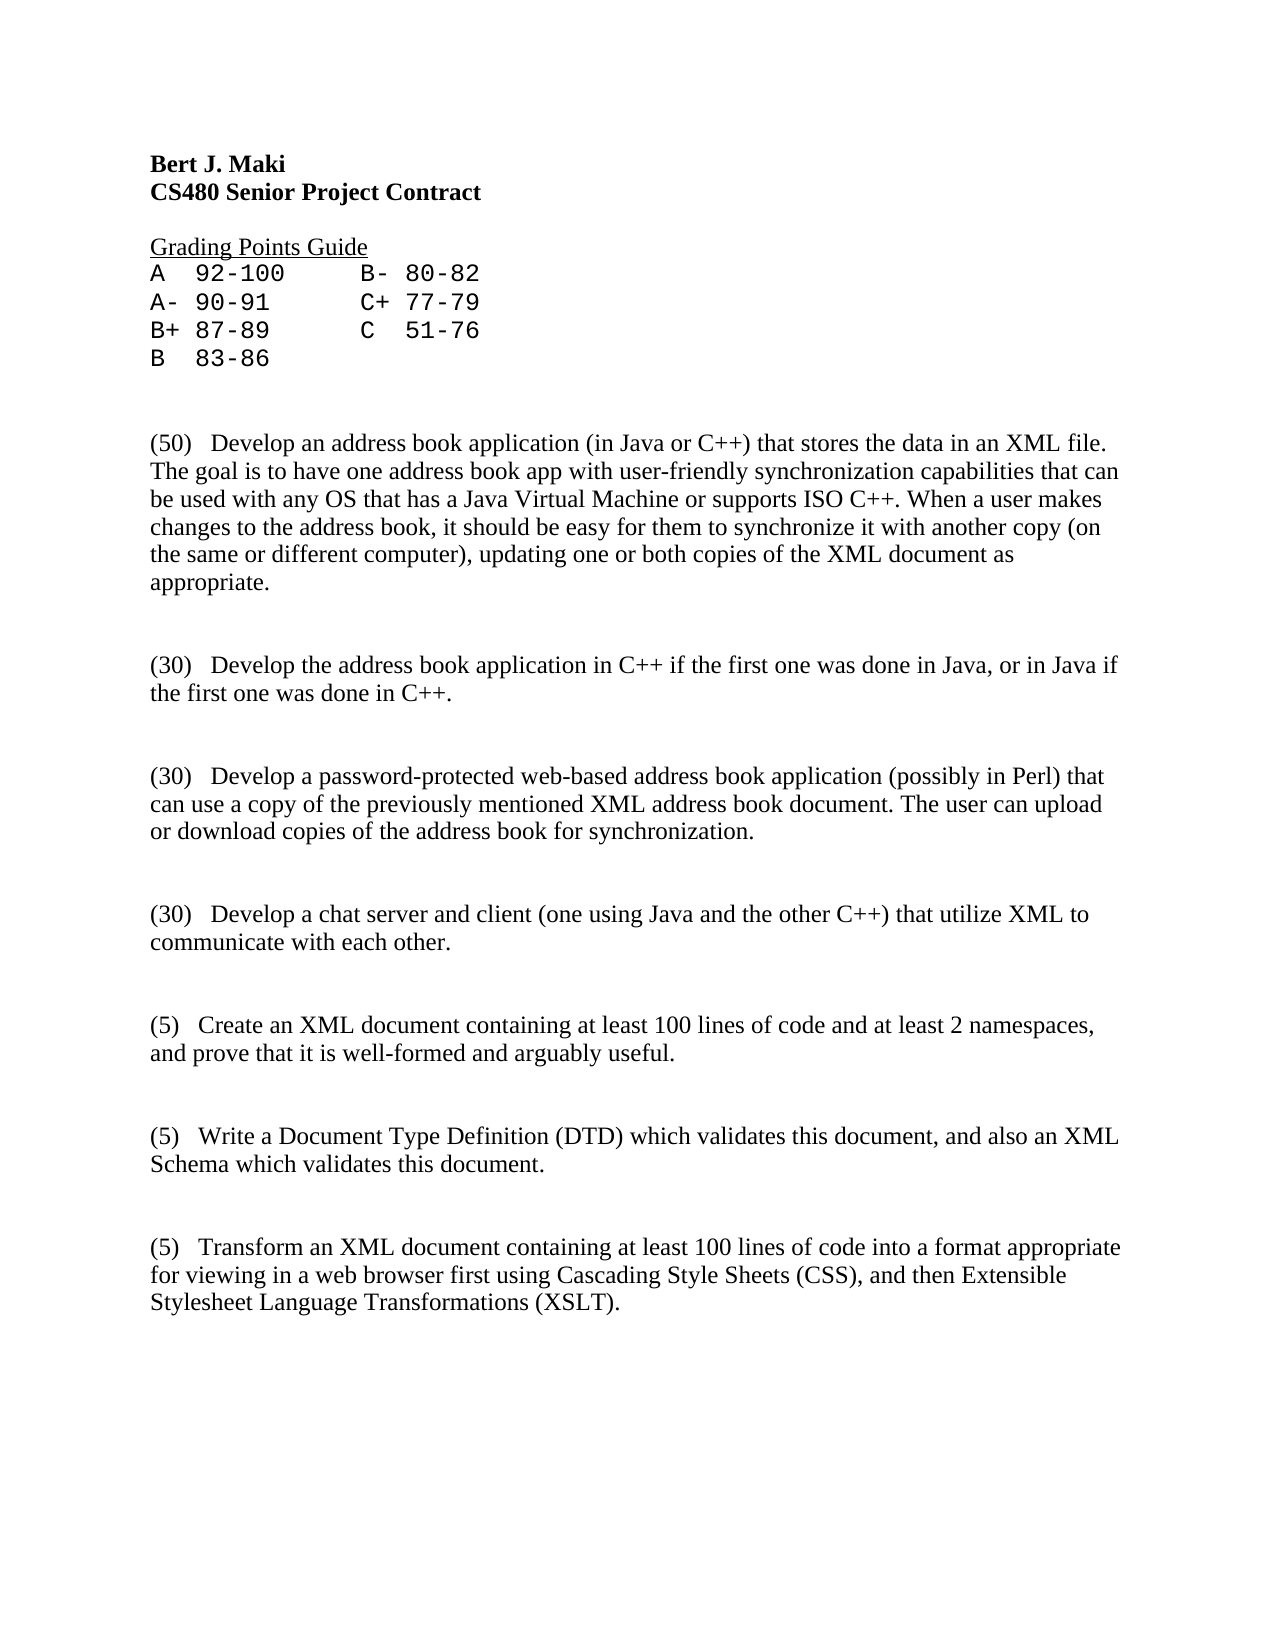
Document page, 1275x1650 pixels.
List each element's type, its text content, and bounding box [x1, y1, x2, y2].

text (5) Transform an XML document containing at least 100 lines of code into a format appropriate for viewing in a web browser first using Cascading Style Sheets (CSS), and then Extensible Stylesheet Language Transformations (XSLT). [150, 1233, 1125, 1316]
text B+ 87-89 C 51-76 [150, 317, 1125, 346]
text (30) Develop a password-protected web-based address book application (possibly in Perl) that can use a copy of the previously mentioned XML address book document. The user can upload or download copies of the address book for synchronization. [150, 762, 1125, 845]
text (30) Develop the address book application in C++ if the first one was done in Java, or in Java if the first one was done in C++. [150, 651, 1125, 707]
text (5) Create an XML document containing at least 100 lines of code and at least 2 namespaces, and prove that it is well-formed and arguably useful. [150, 1011, 1125, 1067]
text Bert J. Maki [150, 150, 1125, 178]
text B 83-86 [150, 346, 1125, 374]
text (30) Develop a chat server and client (one using Java and the other C++) that utilize XML to communicate with each other. [150, 901, 1125, 956]
text A 92-100 B- 80-82 [150, 261, 1125, 289]
text (50) Develop an address book application (in Java or C++) that stores the data in an XML file. The goal is to have one address book app with user-friendly synchronization capabilities that can be used with any OS that has a Java Virtual Machine or supports ISO C++. When a user makes changes to the address book, it should be easy for them to synchronize it with another copy (on the same or different computer), updating one or both copies of the XML document as appropriate. [150, 429, 1125, 596]
text (5) Write a Document Type Definition (DTD) which validates this document, and also an XML Schema which validates this document. [150, 1122, 1125, 1178]
text CS480 Senior Project Contract [150, 178, 1125, 205]
text A- 90-91 C+ 77-79 [150, 289, 1125, 317]
text Grading Points Guide [150, 233, 1125, 261]
